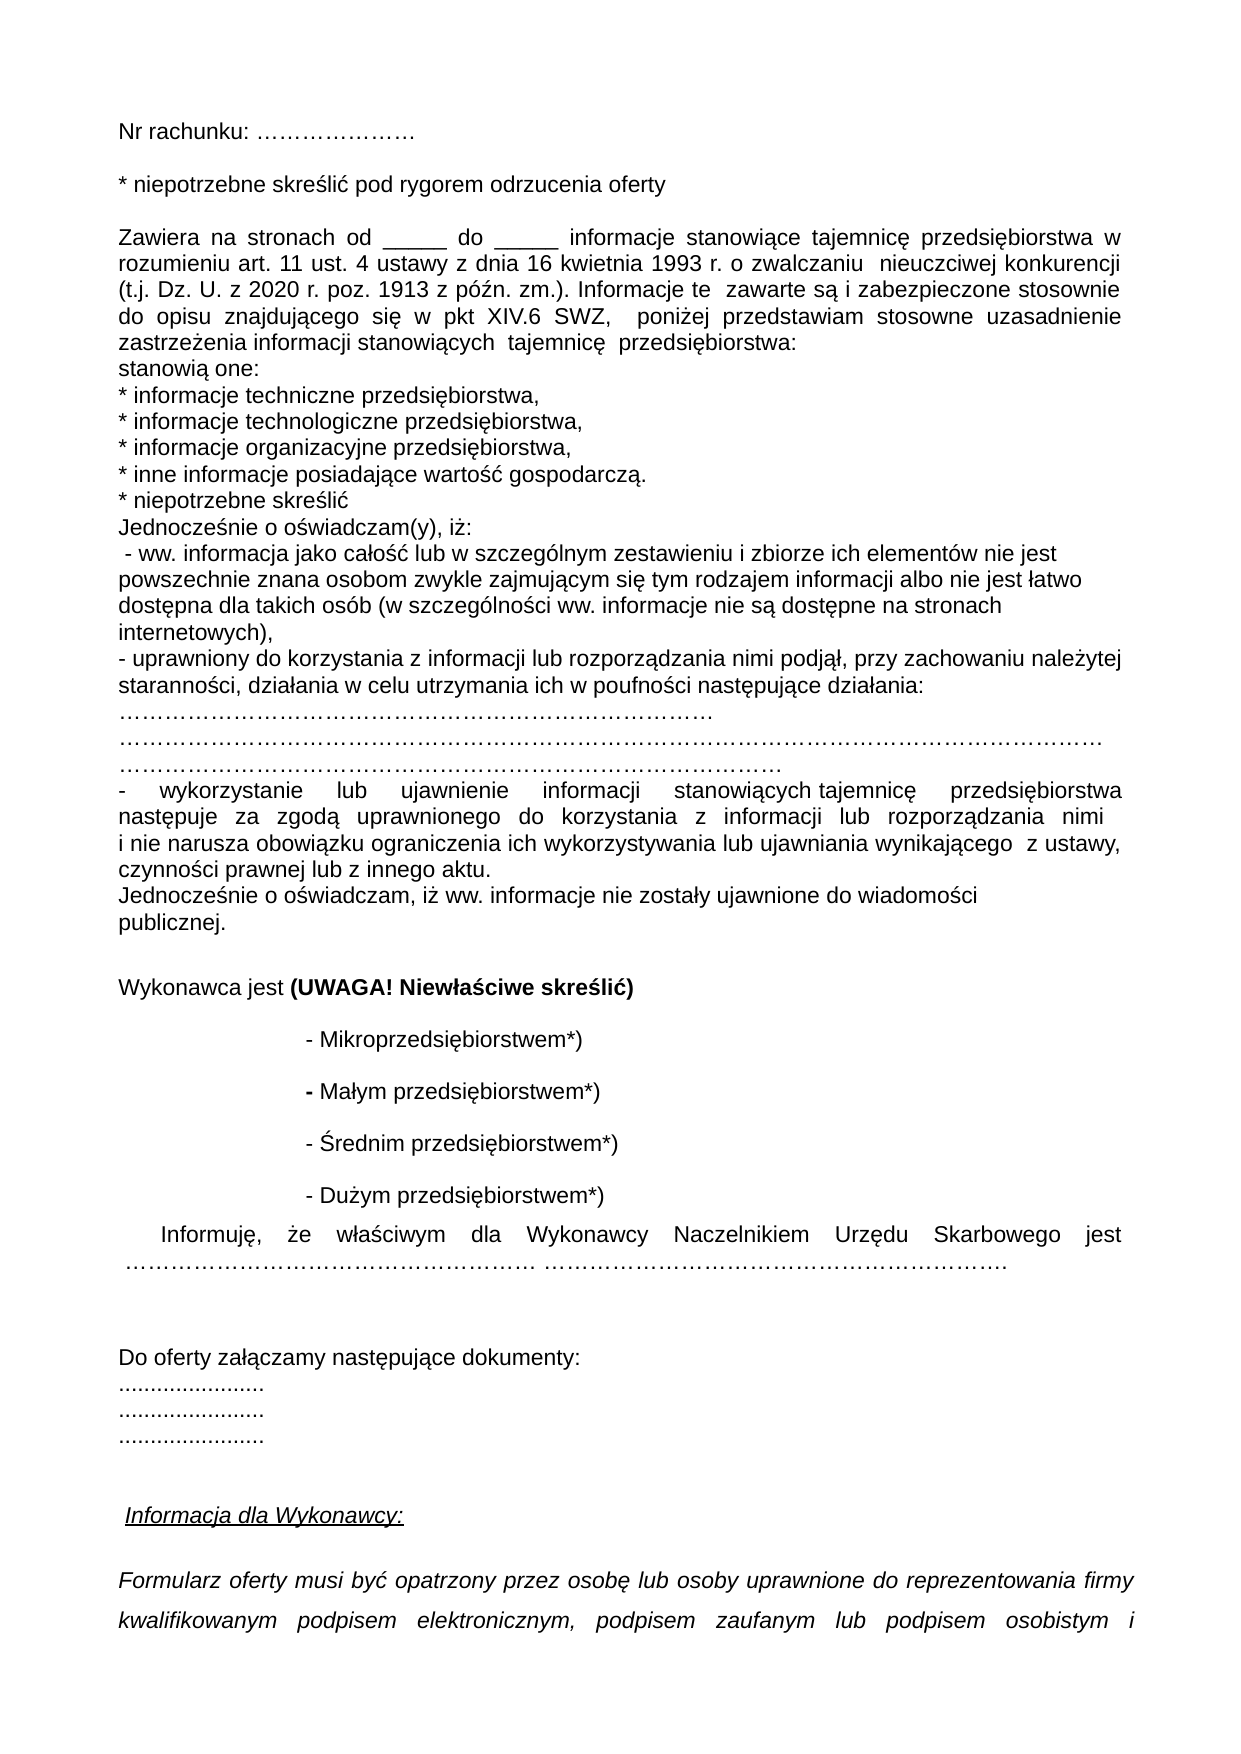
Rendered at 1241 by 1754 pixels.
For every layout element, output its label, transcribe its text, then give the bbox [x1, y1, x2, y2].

text - Małym przedsiębiorstwem*) [305, 1078, 1122, 1104]
text Jednocześnie o oświadczam, iż ww. informacje nie zostały ujawnione do wiadomości publicznej. [118, 882, 1122, 935]
text Zawiera na stronach od _____ do _____ informacje stanowiące tajemnicę przedsiębiorstwa w rozumieniu art. 11 ust. 4 ustawy z dnia 16 kwietnia 1993 r. o zwalczaniu nieuczciwej konkurencji (t.j. Dz. U. z 2020 r. poz. 1913 z późn. zm.). Informacje te zawarte są i zabezpieczone stosownie do opisu znajdującego się w pkt XIV.6 SWZ, poniżej przedstawiam stosowne uzasadnienie zastrzeżenia informacji stanowiących tajemnicę przedsiębiorstwa: [118, 223, 1122, 355]
text - ww. informacja jako całość lub w szczególnym zestawieniu i zbiorze ich elementów nie jest powszechnie znana osobom zwykle zajmującym się tym rodzajem informacji albo nie jest łatwo dostępna dla takich osób (w szczególności ww. informacje nie są dostępne na stronach internetowych), [118, 540, 1122, 645]
text Jednocześnie o oświadczam(y), iż: [118, 513, 1122, 540]
text - wykorzystanie lub ujawnienie informacji stanowiących tajemnicę przedsiębiorstwa następuje za zgodą uprawnionego do korzystania z informacji lub rozporządzania nimi i nie narusza obowiązku ograniczenia ich wykorzystywania lub ujawniania wynikającego z ustawy, czynności prawnej lub z innego aktu. [118, 777, 1122, 882]
text stanowią one: [118, 355, 1122, 382]
text - Średnim przedsiębiorstwem*) [305, 1130, 1122, 1156]
text - Mikroprzedsiębiorstwem*) [305, 1026, 1122, 1052]
text ....................... [118, 1370, 1122, 1396]
text * inne informacje posiadające wartość gospodarczą. [118, 461, 1122, 487]
text * informacje organizacyjne przedsiębiorstwa, [118, 434, 1122, 461]
text * niepotrzebne skreślić pod rygorem odrzucenia oferty [118, 171, 1122, 197]
text Informacja dla Wykonawcy: [118, 1502, 1137, 1528]
text Nr rachunku: ………………… [118, 118, 1122, 144]
text ....................... [118, 1422, 1122, 1449]
text * informacje techniczne przedsiębiorstwa, [118, 382, 1122, 408]
text * informacje technologiczne przedsiębiorstwa, [118, 408, 1122, 434]
text - uprawniony do korzystania z informacji lub rozporządzania nimi podjął, przy zachowaniu należytej staranności, działania w celu utrzymania ich w poufności następujące działania: …………………………………………………………………… ……………………………………………………………………………………………………………………………………………………………………………………………… [118, 645, 1122, 777]
text ....................... [118, 1396, 1122, 1422]
text - Dużym przedsiębiorstwem*) [305, 1182, 1122, 1208]
text * niepotrzebne skreślić [118, 487, 1122, 513]
text Wykonawca jest (UWAGA! Niewłaściwe skreślić) [118, 974, 1122, 1000]
text Do oferty załączamy następujące dokumenty: [118, 1343, 1122, 1370]
text Formularz oferty musi być opatrzony przez osobę lub osoby uprawnione do reprezentowania firmy kwalifikowanym podpisem elektronicznym, podpisem zaufanym lub podpisem osobistym i [118, 1567, 1137, 1633]
list Informuję, że właściwym dla Wykonawcy Naczelnikiem Urzędu Skarbowego jest ……………………………………………… ……………………………………………………. [0, 1221, 1122, 1274]
